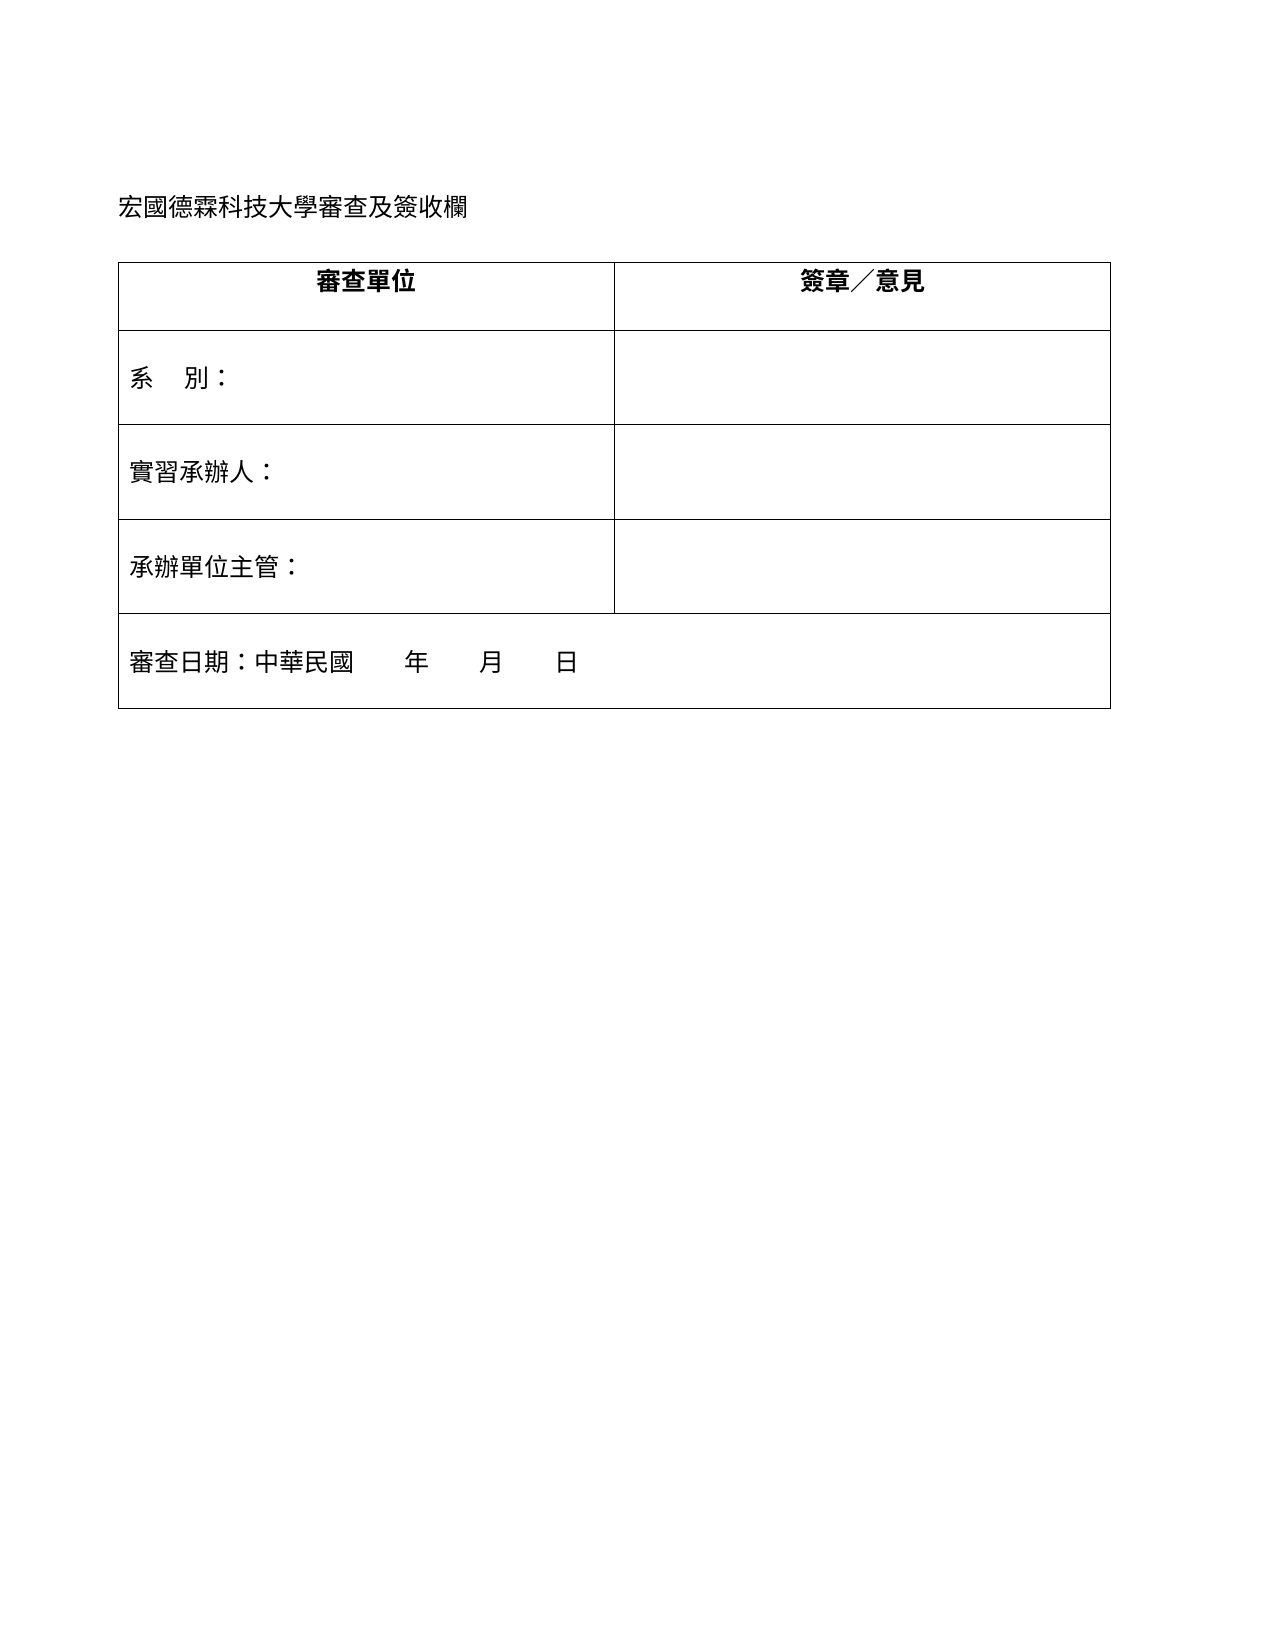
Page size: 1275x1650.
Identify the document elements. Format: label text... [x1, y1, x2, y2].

table_cell 實習承辦人： [119, 425, 614, 518]
table_cell [615, 520, 1110, 613]
table_cell [615, 425, 1110, 518]
table_cell 系 別： [119, 331, 614, 424]
table_cell 承辦單位主管： [119, 520, 614, 613]
table_header 簽章／意見 [615, 263, 1110, 329]
table_cell 審查日期：中華民國 年 月 日 [119, 614, 1110, 707]
table_header 審查單位 [119, 263, 614, 329]
table_cell [615, 331, 1110, 424]
text 宏國德霖科技大學審查及簽收欄 [118, 187, 1157, 223]
